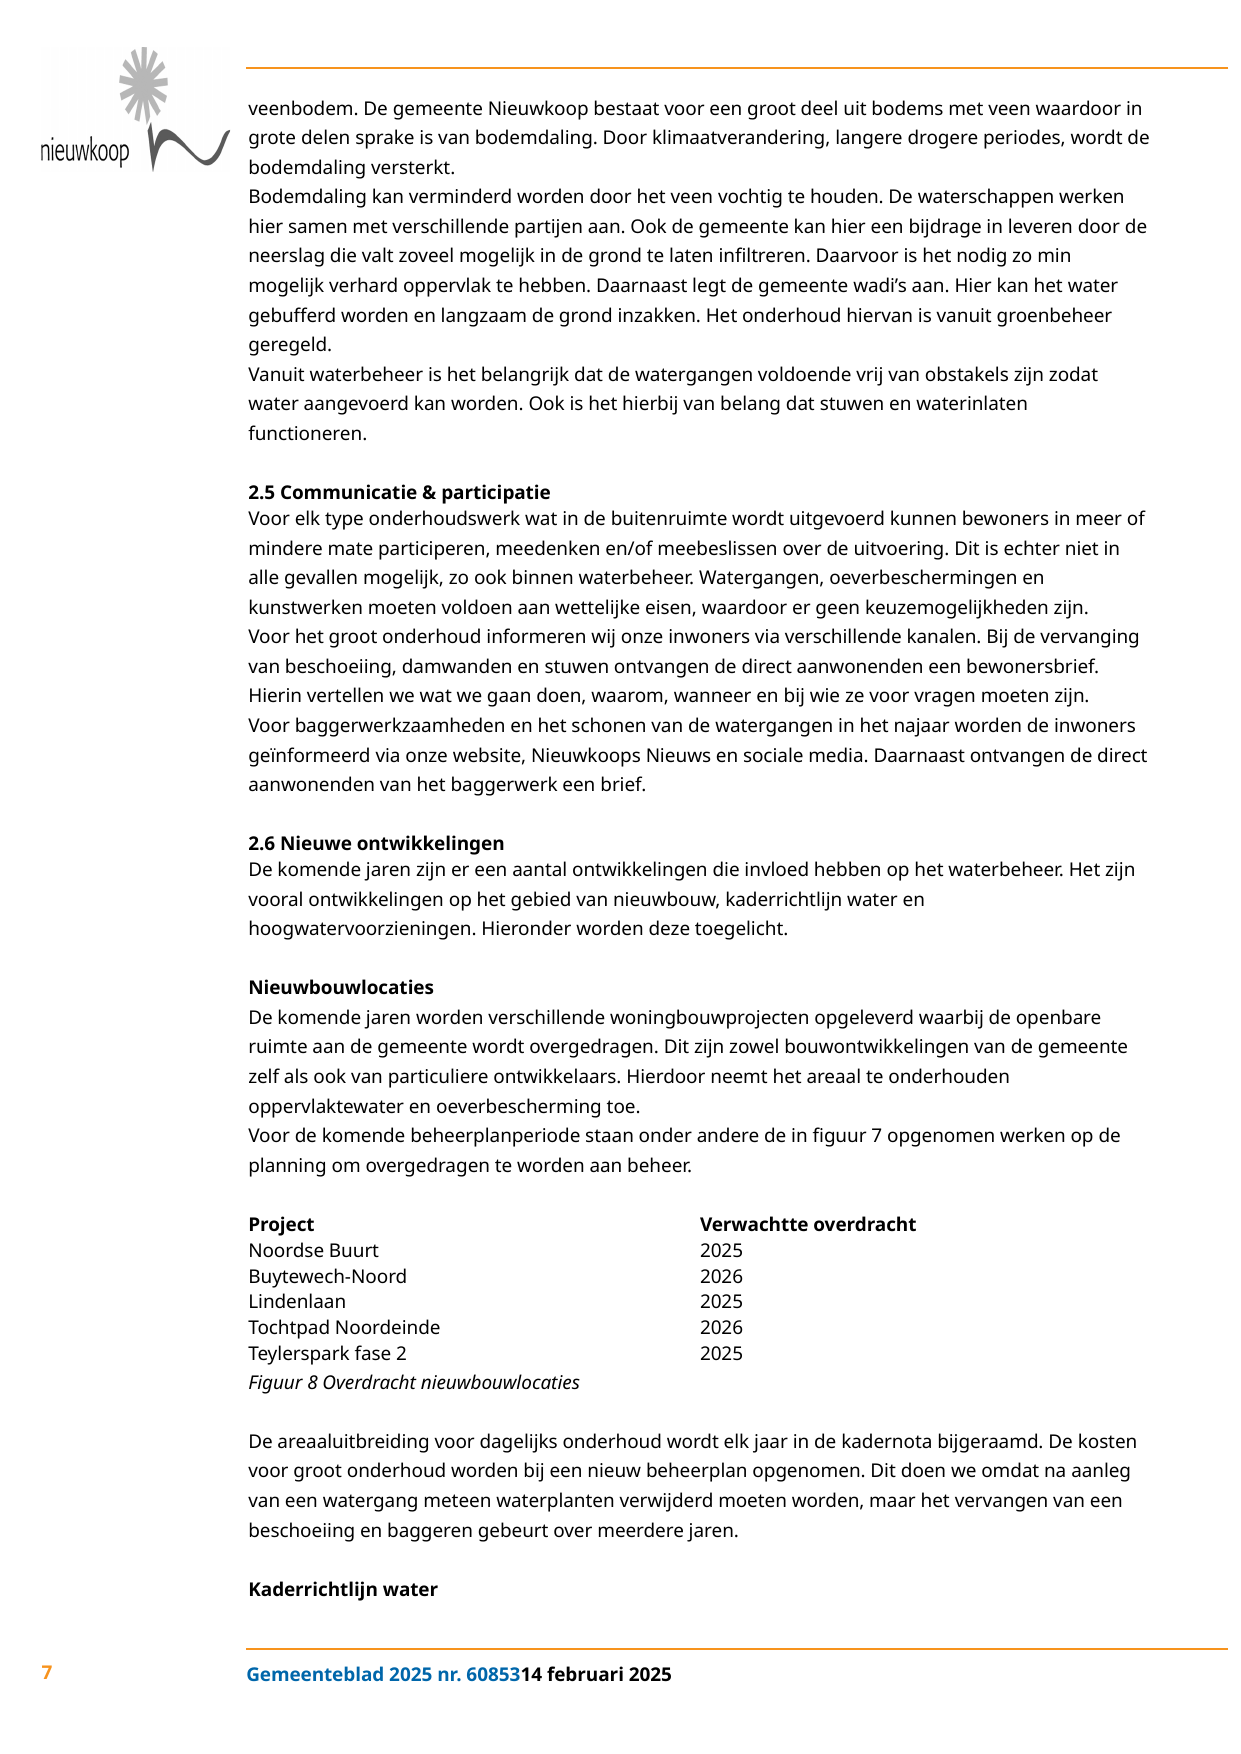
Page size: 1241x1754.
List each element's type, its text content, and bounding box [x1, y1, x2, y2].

table_cell Noordse Buurt [248, 1237, 700, 1263]
table_cell Tochtpad Noordeinde [248, 1314, 700, 1340]
table_cell 2025 [700, 1237, 1152, 1263]
table_cell 2025 [700, 1340, 1152, 1366]
text veenbodem. De gemeente Nieuwkoop bestaat voor een groot deel uit bodems met veen waardoor in grote delen sprake is van bodemdaling. Door klimaatverandering, langere drogere periodes, wordt de bodemdaling versterkt. [248, 95, 1152, 180]
text De areaaluitbreiding voor dagelijks onderhoud wordt elk jaar in de kadernota bijgeraamd. De kosten voor groot onderhoud worden bij een nieuw beheerplan opgenomen. Dit doen we omdat na aanleg van een watergang meteen waterplanten verwijderd moeten worden, maar het vervangen van een beschoeiing en baggeren gebeurt over meerdere jaren. [248, 1428, 1152, 1543]
text De komende jaren worden verschillende woningbouwprojecten opgeleverd waarbij de openbare ruimte aan de gemeente wordt overgedragen. Dit zijn zowel bouwontwikkelingen van de gemeente zelf als ook van particuliere ontwikkelaars. Hierdoor neemt het areaal te onderhouden oppervlaktewater en oeverbescherming toe. [248, 1004, 1152, 1119]
table_cell 2026 [700, 1263, 1152, 1288]
table_header Verwachtte overdracht [700, 1211, 1152, 1237]
table_cell Teylerspark fase 2 [248, 1340, 700, 1366]
text Vanuit waterbeheer is het belangrijk dat de watergangen voldoende vrij van obstakels zijn zodat water aangevoerd kan worden. Ook is het hierbij van belang dat stuwen en waterinlaten functioneren. [248, 361, 1152, 446]
picture [41, 47, 231, 172]
text Bodemdaling kan verminderd worden door het veen vochtig te houden. De waterschappen werken hier samen met verschillende partijen aan. Ook de gemeente kan hier een bijdrage in leveren door de neerslag die valt zoveel mogelijk in de grond te laten infiltreren. Daarvoor is het nodig zo min mogelijk verhard oppervlak te hebben. Daarnaast legt de gemeente wadi’s aan. Hier kan het water gebufferd worden en langzaam de grond inzakken. Het onderhoud hiervan is vanuit groenbeheer geregeld. [248, 183, 1152, 357]
table_cell Buytewech-Noord [248, 1263, 700, 1288]
text Figuur 8 Overdracht nieuwbouwlocaties [248, 1369, 1152, 1395]
text 2.5 Communicatie & participatie [248, 479, 1152, 505]
table_header Project [248, 1211, 700, 1237]
text Nieuwbouwlocaties [248, 974, 1152, 1000]
table_cell 2026 [700, 1314, 1152, 1340]
text De komende jaren zijn er een aantal ontwikkelingen die invloed hebben op het waterbeheer. Het zijn vooral ontwikkelingen op het gebied van nieuwbouw, kaderrichtlijn water en hoogwatervoorzieningen. Hieronder worden deze toegelicht. [248, 856, 1152, 941]
text Voor het groot onderhoud informeren wij onze inwoners via verschillende kanalen. Bij de vervanging van beschoeiing, damwanden en stuwen ontvangen de direct aanwonenden een bewonersbrief. Hierin vertellen we wat we gaan doen, waarom, wanneer en bij wie ze voor vragen moeten zijn. [248, 623, 1152, 708]
text 2.6 Nieuwe ontwikkelingen [248, 831, 1152, 856]
text Kaderrichtlijn water [248, 1576, 1152, 1602]
table_cell 2025 [700, 1289, 1152, 1314]
table_cell Lindenlaan [248, 1289, 700, 1314]
text Voor de komende beheerplanperiode staan onder andere de in figuur 7 opgenomen werken op de planning om overgedragen te worden aan beheer. [248, 1122, 1152, 1178]
text Voor elk type onderhoudswerk wat in de buitenruimte wordt uitgevoerd kunnen bewoners in meer of mindere mate participeren, meedenken en/of meebeslissen over de uitvoering. Dit is echter niet in alle gevallen mogelijk, zo ook binnen waterbeheer. Watergangen, oeverbeschermingen en kunstwerken moeten voldoen aan wettelijke eisen, waardoor er geen keuzemogelijkheden zijn. [248, 505, 1152, 619]
text Voor baggerwerkzaamheden en het schonen van de watergangen in het najaar worden de inwoners geïnformeerd via onze website, Nieuwkoops Nieuws en sociale media. Daarnaast ontvangen de direct aanwonenden van het baggerwerk een brief. [248, 712, 1152, 797]
